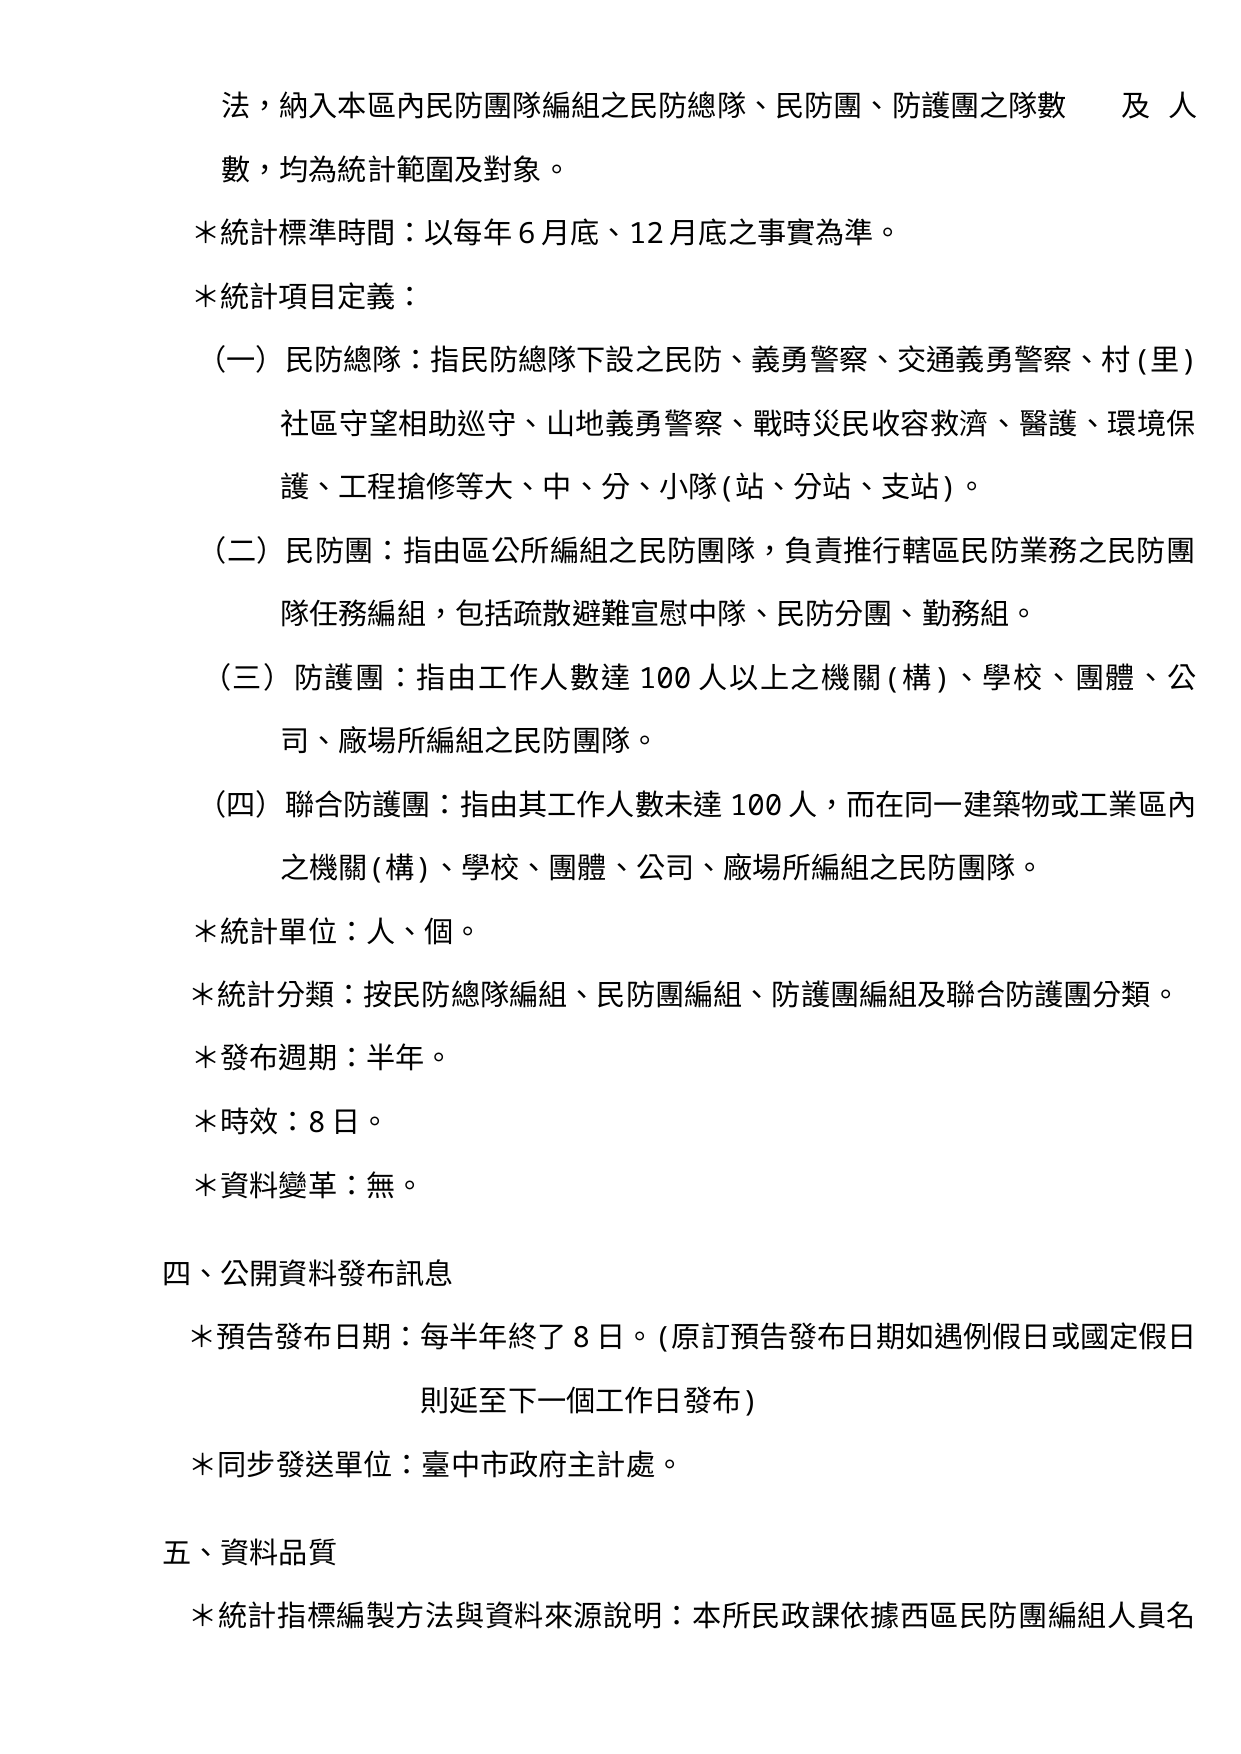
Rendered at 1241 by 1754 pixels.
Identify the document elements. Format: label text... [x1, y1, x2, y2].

table_header 法，納入本區內民防團隊編組之民防總隊、民防團、防護團之隊數 及人數，均為統計範圍及對象。 ＊統計標準時間：以每年6月底、12月底之事實為準。 ＊統計項目定義： （一）民防總隊：指民防總隊下設之民防、義勇警察、交通義勇警察、村(里)社區守望相助巡守、山地義勇警察、戰時災民收容救濟、醫護、環境保護、工程搶修等大、中、分、小隊(站、分站、支站)。 （二）民防團：指由區公所編組之民防團隊，負責推行轄區民防業務之民防團隊任務編組，包括疏散避難宣慰中隊、民防分團、勤務組。 （三）防護團：指由工作人數達100人以上之機關(構)、學校、團體、公司、廠場所編組之民防團隊。 （四）聯合防護團：指由其工作人數未達100人，而在同一建築物或工業區內之機關(構)、學校、團體、公司、廠場所編組之民防團隊。 ＊統計單位：人、個。 ＊統計分類：按民防總隊編組、民防團編組、防護團編組及聯合防護團分類。 ＊發布週期：半年。 ＊時效：8日。 ＊資料變革：無。 四、公開資料發布訊息 ＊預告發布日期：每半年終了8日。(原訂預告發布日期如遇例假日或國定假日則延至下一個工作日發布) ＊同步發送單位：臺中市政府主計處。 五、資料品質 ＊統計指標編製方法與資料來源說明：本所民政課依據西區民防團編組人員名 [150, 83, 1209, 1635]
